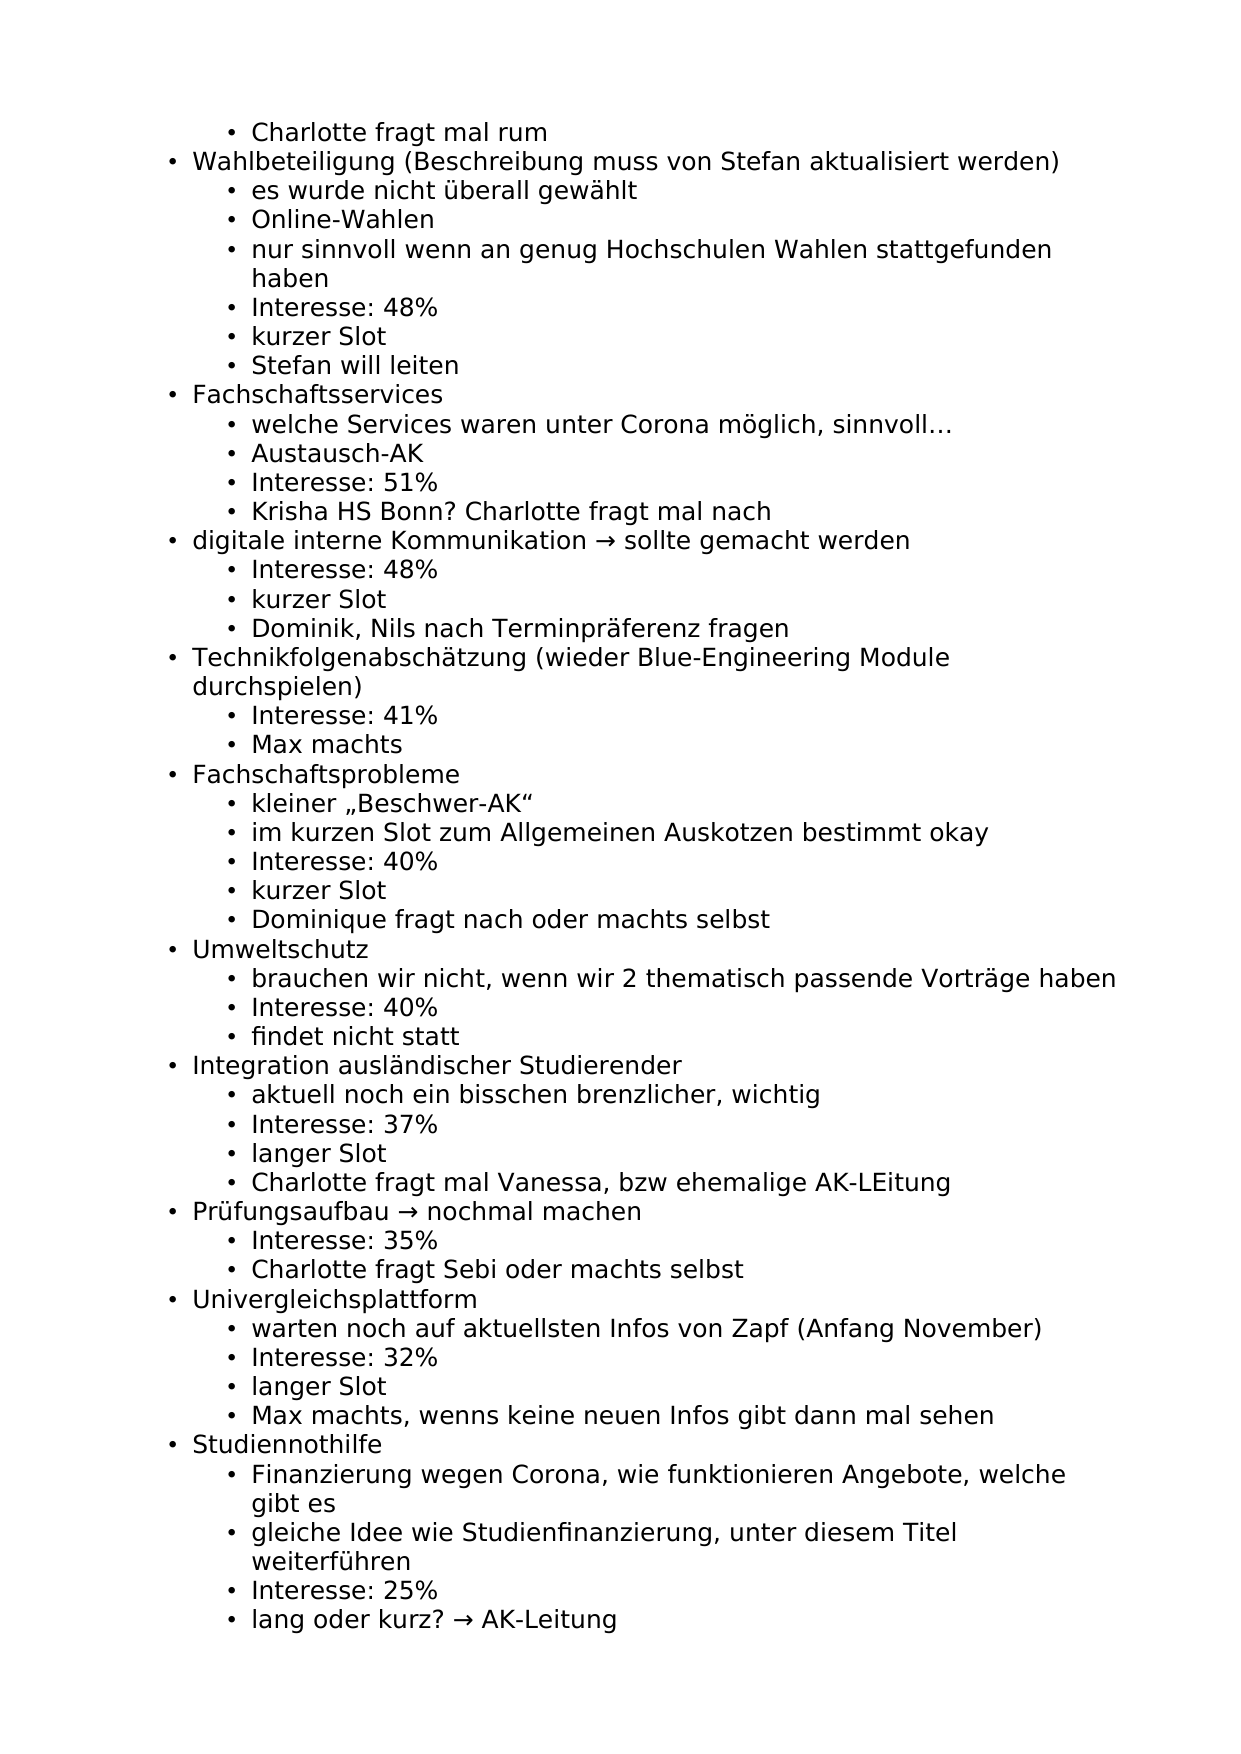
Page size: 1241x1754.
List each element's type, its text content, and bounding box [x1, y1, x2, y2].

list Interesse: 51% [236, 468, 1122, 497]
list Charlotte fragt mal Vanessa, bzw ehemalige AK-LEitung [236, 1168, 1122, 1197]
list Online-Wahlen [236, 206, 1122, 235]
list welche Services waren unter Corona möglich, sinnvoll… [236, 410, 1122, 439]
list Stefan will leiten [236, 351, 1122, 381]
list brauchen wir nicht, wenn wir 2 thematisch passende Vorträge haben [236, 964, 1122, 993]
list nur sinnvoll wenn an genug Hochschulen Wahlen stattgefunden haben [236, 235, 1122, 293]
list langer Slot [236, 1372, 1122, 1401]
list Prüfungsaufbau → nochmal machen [177, 1197, 1122, 1226]
list Charlotte fragt Sebi oder machts selbst [236, 1256, 1122, 1285]
list kleiner „Beschwer-AK“ [236, 789, 1122, 818]
list im kurzen Slot zum Allgemeinen Auskotzen bestimmt okay [236, 818, 1122, 847]
list Umweltschutz [177, 935, 1122, 964]
list Charlotte fragt mal rum [236, 118, 1122, 147]
list kurzer Slot [236, 585, 1122, 614]
list Interesse: 35% [236, 1226, 1122, 1256]
list Univergleichsplattform [177, 1285, 1122, 1314]
list Interesse: 37% [236, 1110, 1122, 1139]
list Interesse: 41% [236, 701, 1122, 731]
list Interesse: 40% [236, 993, 1122, 1022]
list findet nicht statt [236, 1022, 1122, 1051]
list Max machts, wenns keine neuen Infos gibt dann mal sehen [236, 1401, 1122, 1431]
list Austausch-AK [236, 439, 1122, 468]
list Interesse: 40% [236, 847, 1122, 876]
list langer Slot [236, 1139, 1122, 1168]
list kurzer Slot [236, 322, 1122, 351]
list Dominique fragt nach oder machts selbst [236, 906, 1122, 935]
list es wurde nicht überall gewählt [236, 176, 1122, 206]
list gleiche Idee wie Studienfinanzierung, unter diesem Titel weiterführen [236, 1518, 1122, 1576]
list kurzer Slot [236, 876, 1122, 906]
list Krisha HS Bonn? Charlotte fragt mal nach [236, 497, 1122, 526]
list Integration ausländischer Studierender [177, 1051, 1122, 1081]
list Wahlbeteiligung (Beschreibung muss von Stefan aktualisiert werden) [177, 147, 1122, 176]
list Finanzierung wegen Corona, wie funktionieren Angebote, welche gibt es [236, 1460, 1122, 1518]
list Interesse: 48% [236, 293, 1122, 322]
list digitale interne Kommunikation → sollte gemacht werden [177, 526, 1122, 556]
list Interesse: 25% [236, 1576, 1122, 1606]
list warten noch auf aktuellsten Infos von Zapf (Anfang November) [236, 1314, 1122, 1343]
list Dominik, Nils nach Terminpräferenz fragen [236, 614, 1122, 643]
list Interesse: 48% [236, 556, 1122, 585]
list Studiennothilfe [177, 1431, 1122, 1460]
list Interesse: 32% [236, 1343, 1122, 1372]
list Fachschaftsprobleme [177, 760, 1122, 789]
list Max machts [236, 731, 1122, 760]
list Technikfolgenabschätzung (wieder Blue-Engineering Module durchspielen) [177, 643, 1122, 701]
list Fachschaftsservices [177, 381, 1122, 410]
list lang oder kurz? → AK-Leitung [236, 1606, 1122, 1635]
list aktuell noch ein bisschen brenzlicher, wichtig [236, 1081, 1122, 1110]
